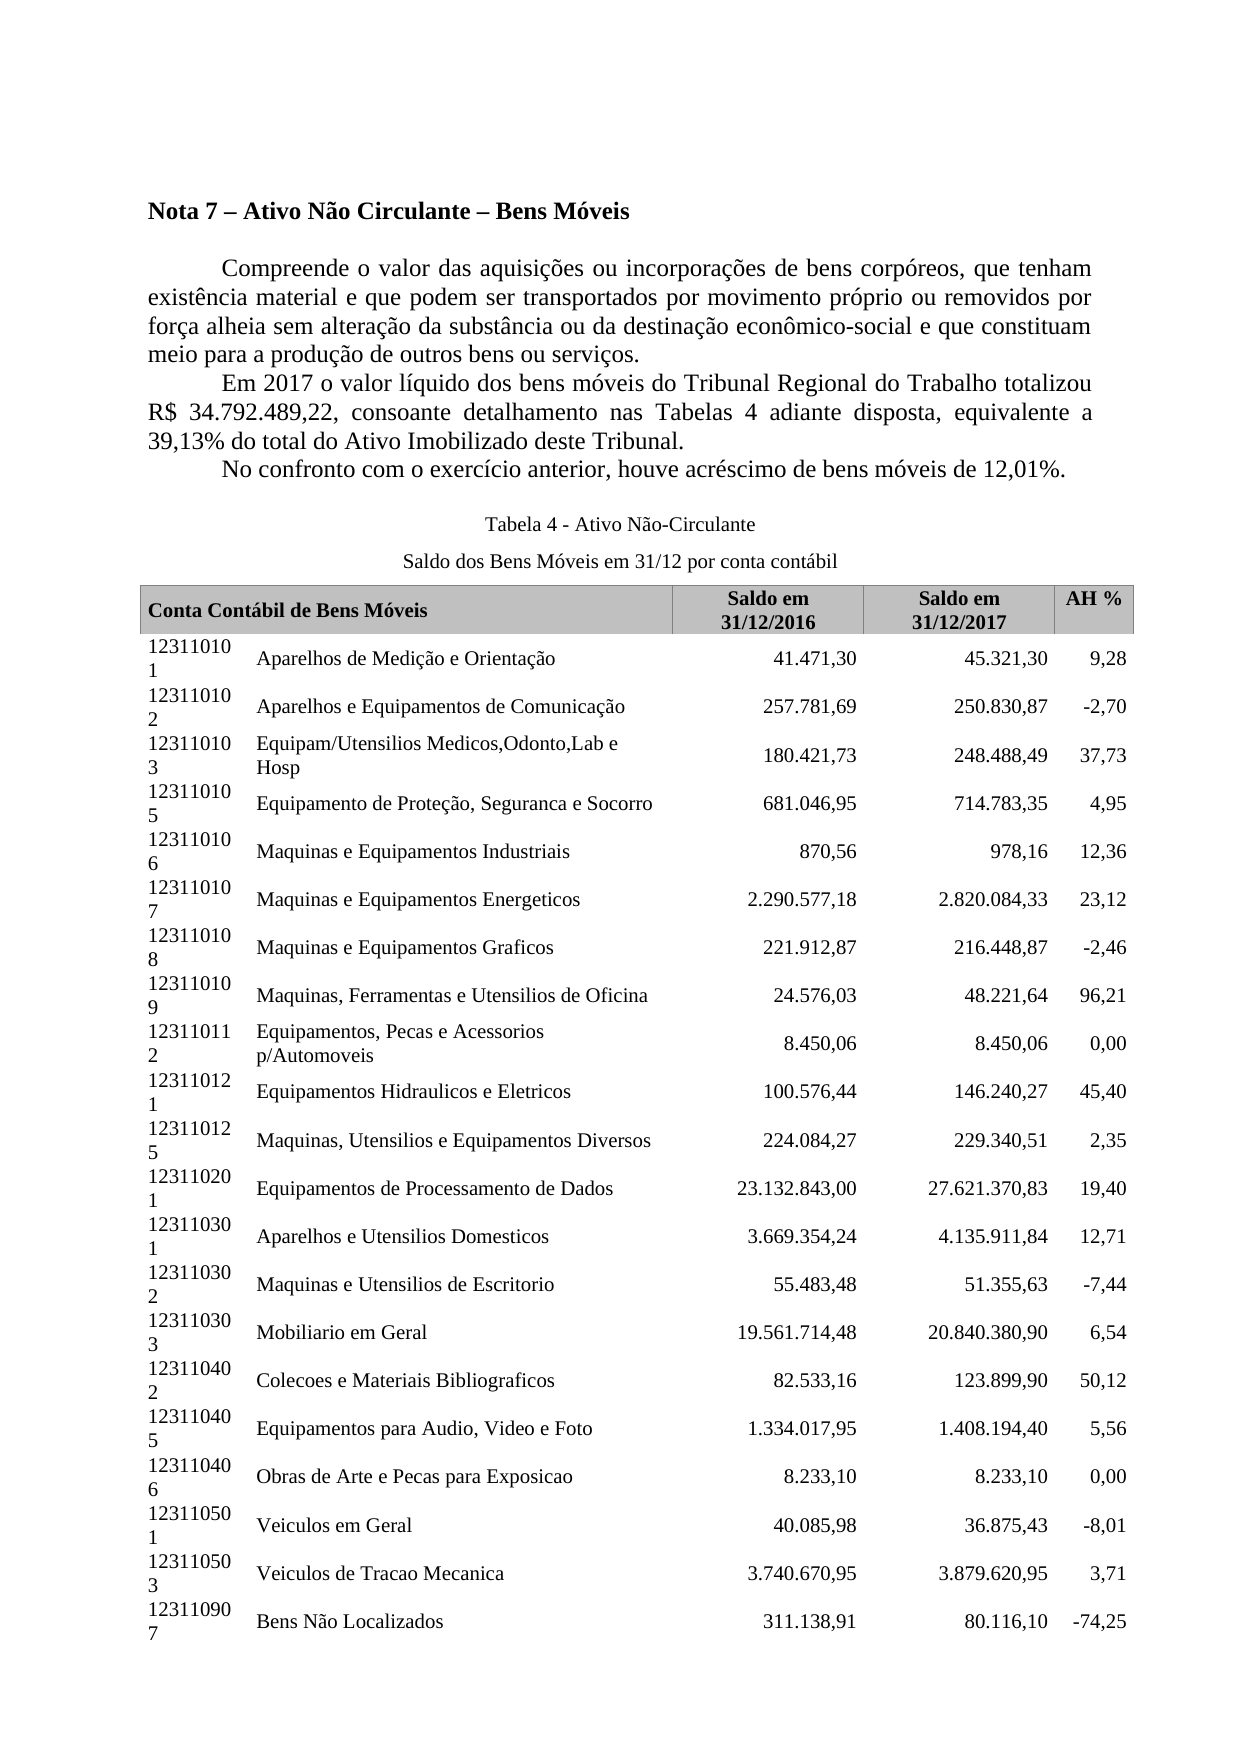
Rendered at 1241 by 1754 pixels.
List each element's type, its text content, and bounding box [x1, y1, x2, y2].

text Tabela 4 - Ativo Não-Circulante [148, 512, 1092, 536]
table_cell 27.621.370,83 [864, 1164, 1055, 1212]
table_cell Equipamentos, Pecas e Acessorios p/Automoveis [249, 1019, 673, 1067]
table_cell 23.132.843,00 [673, 1164, 864, 1212]
table_cell 1.408.194,40 [864, 1404, 1055, 1452]
table_cell Maquinas, Ferramentas e Utensilios de Oficina [249, 971, 673, 1019]
table_cell -7,44 [1055, 1260, 1134, 1308]
table_cell -2,46 [1055, 923, 1134, 971]
table_cell Equipamentos de Processamento de Dados [249, 1164, 673, 1212]
table_cell 123110301 [140, 1212, 249, 1260]
table_cell Obras de Arte e Pecas para Exposicao [249, 1453, 673, 1501]
table_cell 123110501 [140, 1501, 249, 1549]
table_cell 5,56 [1055, 1404, 1134, 1452]
text Saldo dos Bens Móveis em 31/12 por conta contábil [148, 549, 1092, 573]
table_cell 257.781,69 [673, 683, 864, 731]
text Compreende o valor das aquisições ou incorporações de bens corpóreos, que tenham existência material e que podem ser transportados por movimento próprio ou removidos por força alheia sem alteração da substância ou da destinação econômico-social e que constituam meio para a produção de outros bens ou serviços. [148, 253, 1092, 368]
table_cell Colecoes e Materiais Bibliograficos [249, 1356, 673, 1404]
table_cell 1.334.017,95 [673, 1404, 864, 1452]
table_cell 80.116,10 [864, 1597, 1055, 1645]
table_cell 45.321,30 [864, 634, 1055, 682]
table_cell Equipamentos para Audio, Video e Foto [249, 1404, 673, 1452]
table_cell Aparelhos e Utensilios Domesticos [249, 1212, 673, 1260]
table_cell 229.340,51 [864, 1116, 1055, 1164]
table_header AH % [1055, 586, 1133, 634]
table_cell 123110105 [140, 779, 249, 827]
table_cell 3.879.620,95 [864, 1549, 1055, 1597]
table_cell 23,12 [1055, 875, 1134, 923]
table_cell 221.912,87 [673, 923, 864, 971]
table_cell 51.355,63 [864, 1260, 1055, 1308]
table_cell Maquinas e Equipamentos Graficos [249, 923, 673, 971]
table_cell 123110125 [140, 1116, 249, 1164]
table_header Saldo em 31/12/2016 [673, 586, 863, 634]
table_cell 3,71 [1055, 1549, 1134, 1597]
table_cell 12,36 [1055, 827, 1134, 875]
table_cell 3.669.354,24 [673, 1212, 864, 1260]
table_cell 123110107 [140, 875, 249, 923]
table_cell 123110112 [140, 1019, 249, 1067]
table_cell 82.533,16 [673, 1356, 864, 1404]
table_cell 48.221,64 [864, 971, 1055, 1019]
table_cell 0,00 [1055, 1453, 1134, 1501]
text No confronto com o exercício anterior, houve acréscimo de bens móveis de 12,01%. [148, 454, 1092, 483]
table_cell 123110406 [140, 1453, 249, 1501]
table_cell 2.820.084,33 [864, 875, 1055, 923]
table_cell Equipam/Utensilios Medicos,Odonto,Lab e Hosp [249, 731, 673, 779]
table_cell 8.450,06 [864, 1019, 1055, 1067]
table_cell 146.240,27 [864, 1068, 1055, 1116]
table_cell Veiculos de Tracao Mecanica [249, 1549, 673, 1597]
table_cell 20.840.380,90 [864, 1308, 1055, 1356]
table_cell 180.421,73 [673, 731, 864, 779]
table_cell 224.084,27 [673, 1116, 864, 1164]
table_cell 2,35 [1055, 1116, 1134, 1164]
table_cell -8,01 [1055, 1501, 1134, 1549]
text Nota 7 – Ativo Não Circulante – Bens Móveis [148, 196, 1092, 224]
table_cell 250.830,87 [864, 683, 1055, 731]
table_cell 978,16 [864, 827, 1055, 875]
table_cell 123110101 [140, 634, 249, 682]
table_cell 6,54 [1055, 1308, 1134, 1356]
table_header Conta Contábil de Bens Móveis [141, 586, 672, 634]
table_cell Aparelhos de Medição e Orientação [249, 634, 673, 682]
table_cell 45,40 [1055, 1068, 1134, 1116]
table_cell 123110503 [140, 1549, 249, 1597]
table_cell 8.450,06 [673, 1019, 864, 1067]
table_cell 36.875,43 [864, 1501, 1055, 1549]
table_cell Maquinas e Equipamentos Energeticos [249, 875, 673, 923]
table_cell 123110402 [140, 1356, 249, 1404]
table_cell 19,40 [1055, 1164, 1134, 1212]
table_cell 9,28 [1055, 634, 1134, 682]
table_cell 123110405 [140, 1404, 249, 1452]
table_cell 4,95 [1055, 779, 1134, 827]
table_cell -2,70 [1055, 683, 1134, 731]
table_cell 714.783,35 [864, 779, 1055, 827]
text Em 2017 o valor líquido dos bens móveis do Tribunal Regional do Trabalho totalizou R$ 34.792.489,22, consoante detalhamento nas Tabelas 4 adiante disposta, equivalente a 39,13% do total do Ativo Imobilizado deste Tribunal. [148, 368, 1092, 454]
table_cell Maquinas, Utensilios e Equipamentos Diversos [249, 1116, 673, 1164]
table_cell 37,73 [1055, 731, 1134, 779]
table_cell 311.138,91 [673, 1597, 864, 1645]
table_cell Equipamento de Proteção, Seguranca e Socorro [249, 779, 673, 827]
table_cell 123110109 [140, 971, 249, 1019]
table_cell 40.085,98 [673, 1501, 864, 1549]
table_cell 123110102 [140, 683, 249, 731]
table_cell 123110302 [140, 1260, 249, 1308]
table_cell 123110108 [140, 923, 249, 971]
table_cell 123110201 [140, 1164, 249, 1212]
table_cell Mobiliario em Geral [249, 1308, 673, 1356]
table_cell 681.046,95 [673, 779, 864, 827]
table_cell 123110303 [140, 1308, 249, 1356]
table_cell 123110106 [140, 827, 249, 875]
table_cell 0,00 [1055, 1019, 1134, 1067]
table_cell 41.471,30 [673, 634, 864, 682]
table_cell -74,25 [1055, 1597, 1134, 1645]
table_cell 12,71 [1055, 1212, 1134, 1260]
table_header Saldo em 31/12/2017 [864, 586, 1054, 634]
table_cell 123110907 [140, 1597, 249, 1645]
table_cell 123110103 [140, 731, 249, 779]
table_cell 248.488,49 [864, 731, 1055, 779]
table_cell 123.899,90 [864, 1356, 1055, 1404]
table_cell 4.135.911,84 [864, 1212, 1055, 1260]
table_cell Maquinas e Equipamentos Industriais [249, 827, 673, 875]
table_cell 19.561.714,48 [673, 1308, 864, 1356]
table_cell Aparelhos e Equipamentos de Comunicação [249, 683, 673, 731]
table_cell 50,12 [1055, 1356, 1134, 1404]
table_cell Bens Não Localizados [249, 1597, 673, 1645]
table_cell 8.233,10 [673, 1453, 864, 1501]
table_cell Equipamentos Hidraulicos e Eletricos [249, 1068, 673, 1116]
table_cell 55.483,48 [673, 1260, 864, 1308]
table_cell 8.233,10 [864, 1453, 1055, 1501]
table_cell 96,21 [1055, 971, 1134, 1019]
table_cell 3.740.670,95 [673, 1549, 864, 1597]
table_cell 216.448,87 [864, 923, 1055, 971]
table_cell Veiculos em Geral [249, 1501, 673, 1549]
table_cell 24.576,03 [673, 971, 864, 1019]
table_cell 870,56 [673, 827, 864, 875]
table_cell 100.576,44 [673, 1068, 864, 1116]
table_cell Maquinas e Utensilios de Escritorio [249, 1260, 673, 1308]
table_cell 2.290.577,18 [673, 875, 864, 923]
table_cell 123110121 [140, 1068, 249, 1116]
